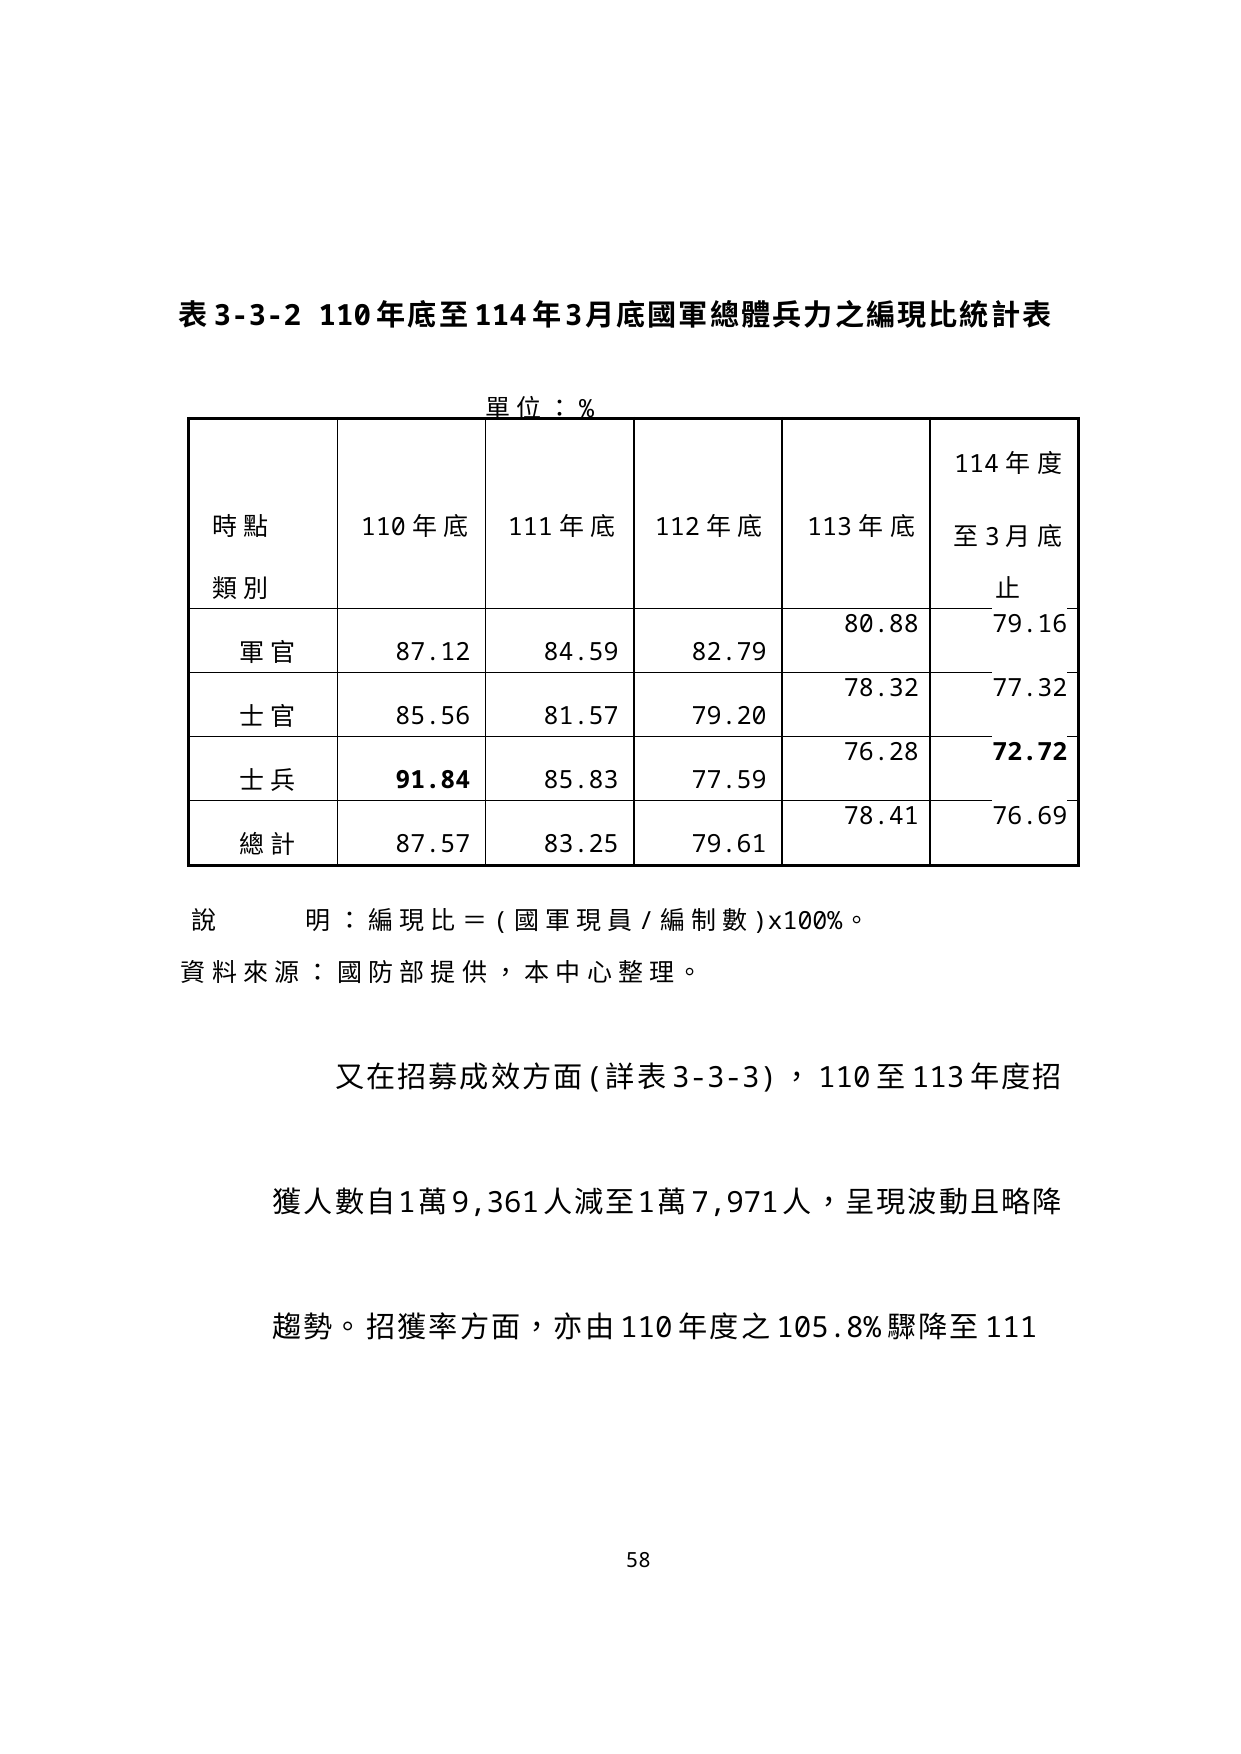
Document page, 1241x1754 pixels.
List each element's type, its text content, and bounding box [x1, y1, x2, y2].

table_header 113年底 [783, 420, 929, 607]
table_header 114年度 至3月底止 [931, 420, 1077, 607]
text 表3-3-2 110年底至114年3月底國軍總體兵力之編現比統計表 [177, 229, 1084, 354]
table_cell 77.32 [931, 673, 1077, 736]
text 又在招募成效方面(詳表3-3-3)，110至113年度招獲人數自1萬9,361人減至1萬7,971人，呈現波動且略降趨勢。招獲率方面，亦由110年度之105.8%驟降至111 [266, 992, 1063, 1367]
table_header 110年底 [338, 420, 485, 607]
text 單位：% [177, 354, 1065, 417]
table_cell 79.16 [931, 609, 1077, 671]
table_cell 72.72 [931, 737, 1077, 799]
table_cell 77.59 [635, 737, 781, 799]
table_cell 79.20 [635, 673, 781, 736]
table_cell 士官 [190, 673, 337, 736]
table_cell 85.83 [486, 737, 633, 799]
table_cell 軍官 [190, 609, 337, 671]
table_header 112年底 [635, 420, 781, 607]
table_cell 85.56 [338, 673, 485, 736]
table_cell 80.88 [783, 609, 929, 671]
table_cell 81.57 [486, 673, 633, 736]
table_cell 83.25 [486, 801, 633, 864]
table_cell 87.12 [338, 609, 485, 671]
table_cell 79.61 [635, 801, 781, 864]
table_cell 總計 [190, 801, 337, 864]
table_cell 士兵 [190, 737, 337, 799]
table_header 111年底 [486, 420, 633, 607]
table_cell 82.79 [635, 609, 781, 671]
table_cell 84.59 [486, 609, 633, 671]
table_cell 76.69 [931, 801, 1077, 864]
text 說 明：編現比＝(國軍現員/編制數)x100%。 [178, 867, 1087, 929]
table_cell 87.57 [338, 801, 485, 864]
table_header 時點 類別 [190, 420, 337, 607]
table_cell 76.28 [783, 737, 929, 799]
table_cell 78.41 [783, 801, 929, 864]
table_cell 91.84 [338, 737, 485, 799]
table_cell 78.32 [783, 673, 929, 736]
text 資料來源：國防部提供，本中心整理。 [171, 929, 1063, 992]
